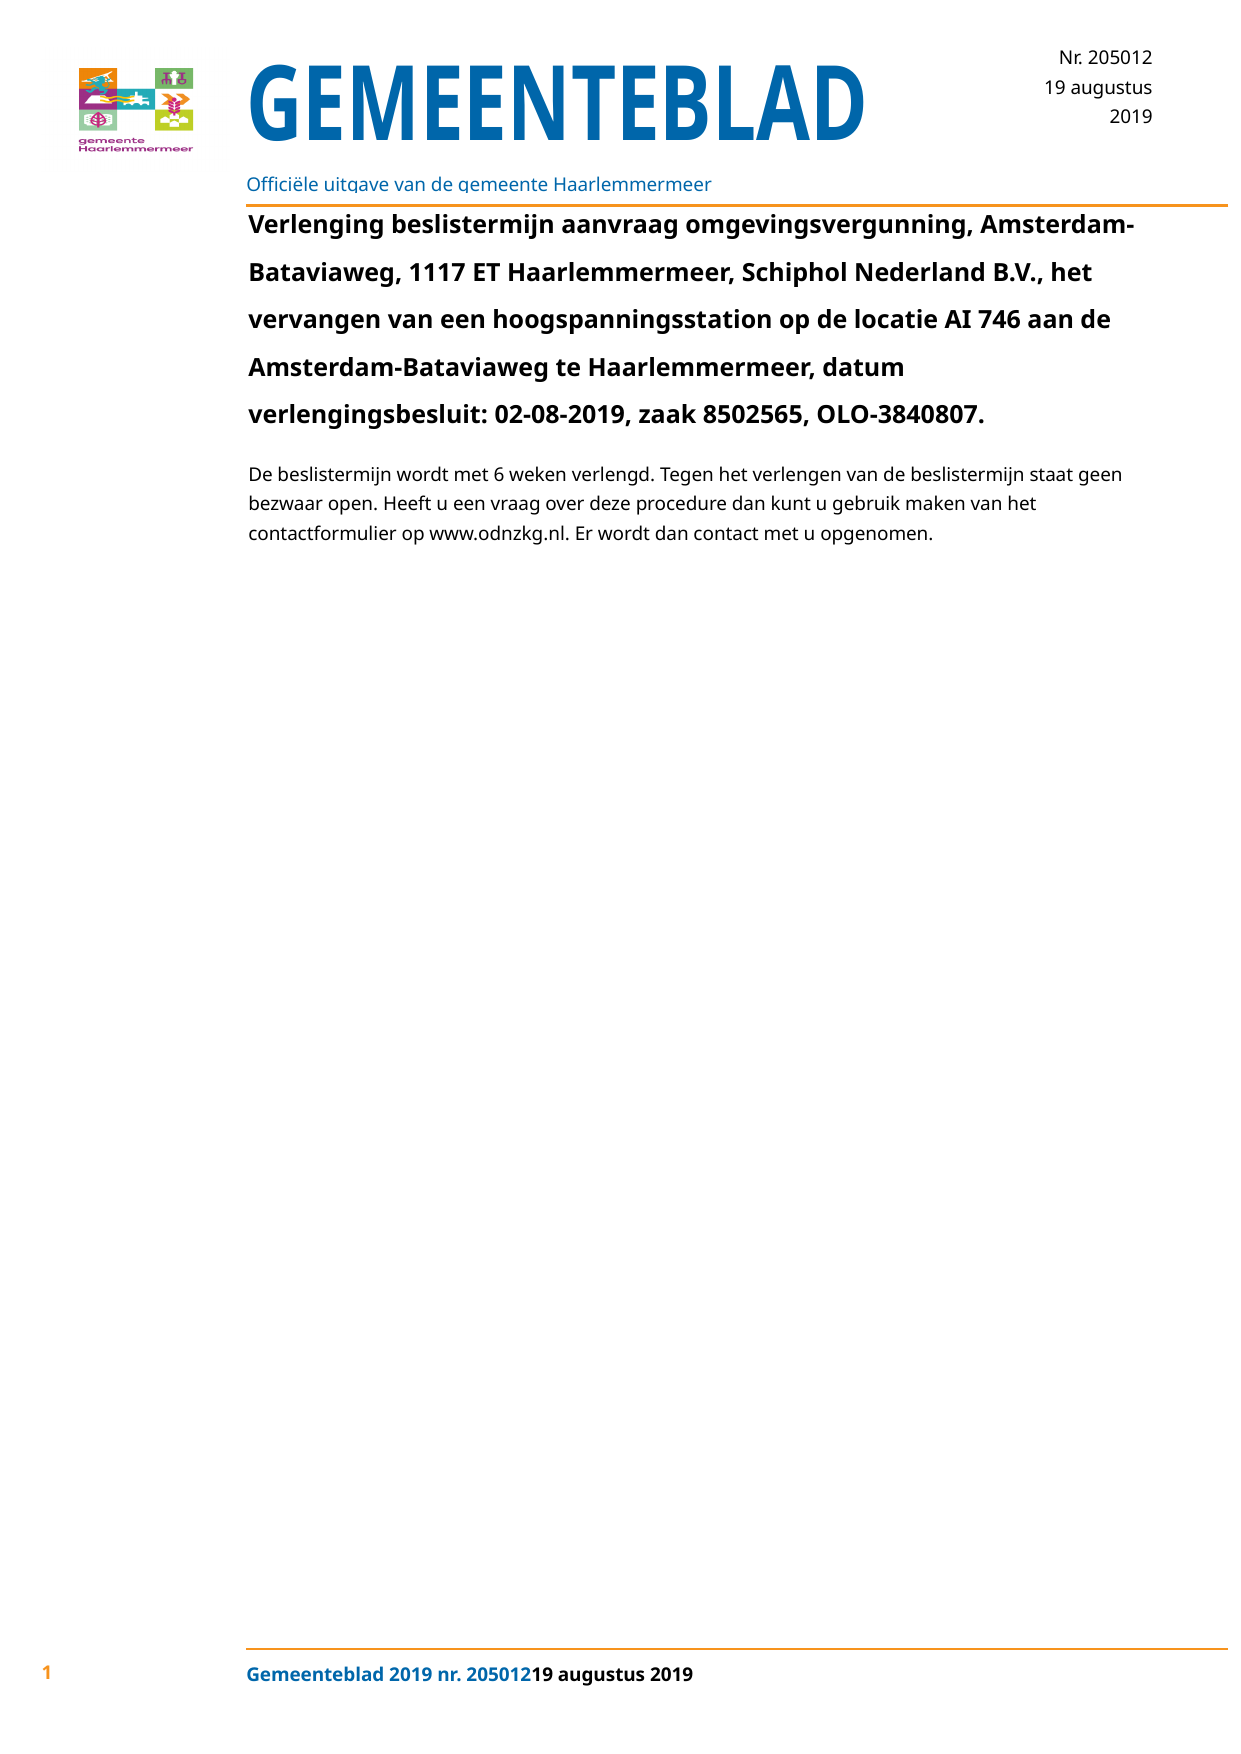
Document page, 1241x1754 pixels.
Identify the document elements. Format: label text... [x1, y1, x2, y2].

picture [41, 47, 231, 172]
text De beslistermijn wordt met 6 weken verlengd. Tegen het verlengen van de beslistermijn staat geen bezwaar open. Heeft u een vraag over deze procedure dan kunt u gebruik maken van het contactformulier op www.odnzkg.nl. Er wordt dan contact met u opgenomen. [248, 461, 1152, 546]
text Verlenging beslistermijn aanvraag omgevingsvergunning, Amsterdam-Bataviaweg, 1117 ET Haarlemmermeer, Schiphol Nederland B.V., het vervangen van een hoogspanningsstation op de locatie AI 746 aan de Amsterdam-Bataviaweg te Haarlemmermeer, datum verlengingsbesluit: 02-08-2019, zaak 8502565, OLO-3840807. [248, 207, 1152, 431]
